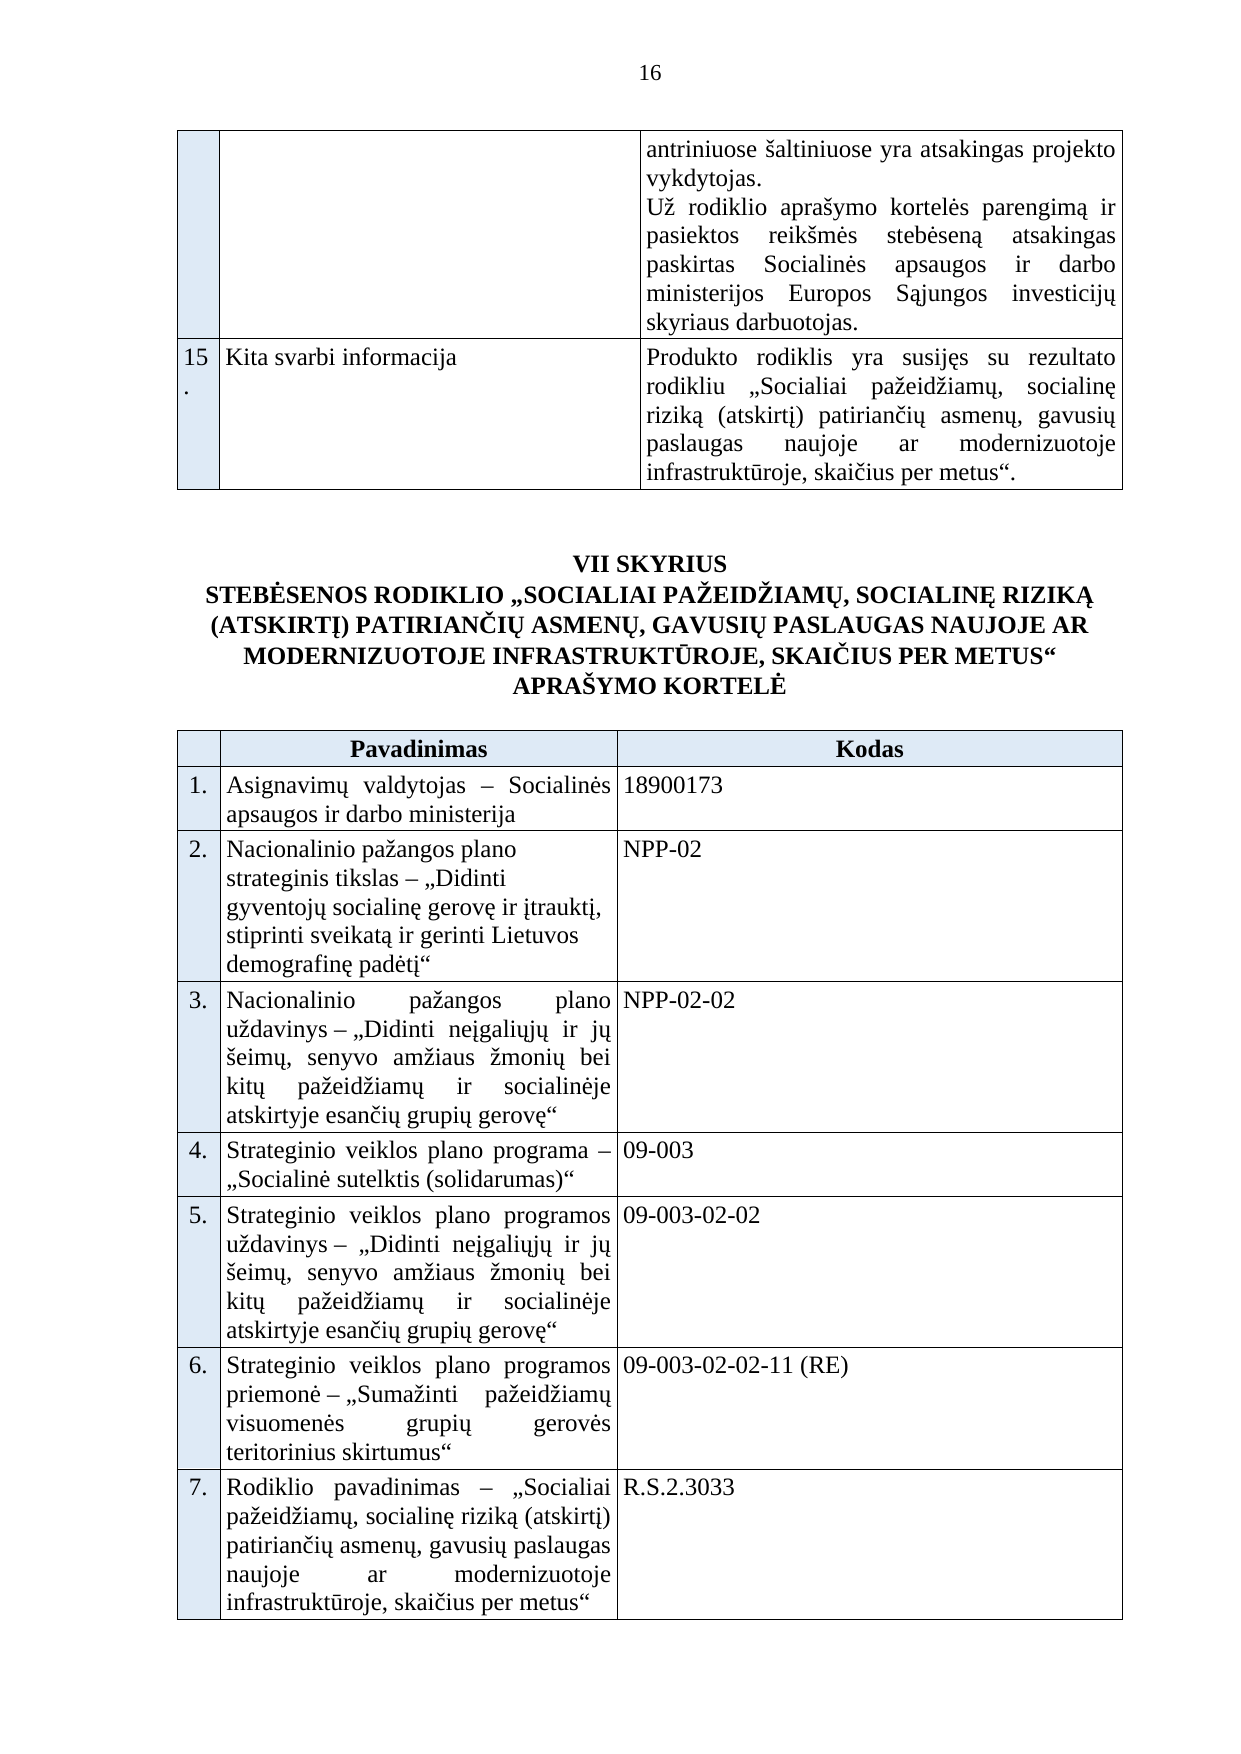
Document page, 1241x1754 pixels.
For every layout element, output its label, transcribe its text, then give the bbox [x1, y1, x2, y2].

table_cell 18900173 [618, 767, 1122, 830]
table_cell 2. [178, 831, 220, 981]
table_cell NPP-02 [618, 831, 1122, 981]
subtitle VII SKYRIUS [177, 549, 1122, 578]
table_cell NPP-02-02 [618, 982, 1122, 1132]
table_cell antriniuose šaltiniuose yra atsakingas projekto vykdytojas. Už rodiklio aprašymo kortelės parengimą ir pasiektos reikšmės stebėseną atsakingas paskirtas Socialinės apsaugos ir darbo ministerijos Europos Sąjungos investicijų skyriaus darbuotojas. [641, 131, 1122, 338]
table_header Pavadinimas [221, 731, 617, 766]
table_cell Asignavimų valdytojas – Socialinės apsaugos ir darbo ministerija [221, 767, 617, 830]
table_cell Rodiklio pavadinimas – „Socialiai pažeidžiamų, socialinę riziką (atskirtį) patiriančių asmenų, gavusių paslaugas naujoje ar modernizuotoje infrastruktūroje, skaičius per metus“ [221, 1470, 617, 1619]
table_header Kodas [618, 731, 1122, 766]
table_cell 5. [178, 1197, 220, 1347]
table_cell 3. [178, 982, 220, 1132]
subtitle Stebėsenos rodiklio „SOCIALIAI PAŽEIDŽIAMŲ, SOCIALINĘ RIZIKĄ (ATSKIRTĮ) PATIRIANČIŲ ASMENŲ, GAVUSIŲ PASLAUGAS NAUJOJE AR MODERNIZUOTOJE INFRASTRUKTŪROJE, SKAIČIUS PER METUS“ aprašymo kortelė [177, 580, 1122, 700]
table_cell Strateginio veiklos plano programos priemonė – „Sumažinti pažeidžiamų visuomenės grupių gerovės teritorinius skirtumus“ [221, 1348, 617, 1468]
table_cell Strateginio veiklos plano programa – „Socialinė sutelktis (solidarumas)“ [221, 1133, 617, 1196]
table_header [178, 731, 220, 766]
table_cell 09-003-02-02-11 (RE) [618, 1348, 1122, 1468]
table_cell 1. [178, 767, 220, 830]
table_cell Nacionalinio pažangos plano strateginis tikslas – „Didinti gyventojų socialinę gerovę ir įtrauktį, stiprinti sveikatą ir gerinti Lietuvos demografinę padėtį“ [221, 831, 617, 981]
table_cell R.S.2.3033 [618, 1470, 1122, 1619]
table_cell 15. [178, 339, 219, 489]
table_cell 09-003-02-02 [618, 1197, 1122, 1347]
table_cell 7. [178, 1470, 220, 1619]
table_cell 4. [178, 1133, 220, 1196]
table_cell Nacionalinio pažangos plano uždavinys – „Didinti neįgaliųjų ir jų šeimų, senyvo amžiaus žmonių bei kitų pažeidžiamų ir socialinėje atskirtyje esančių grupių gerovę“ [221, 982, 617, 1132]
table_cell Strateginio veiklos plano programos uždavinys – „Didinti neįgaliųjų ir jų šeimų, senyvo amžiaus žmonių bei kitų pažeidžiamų ir socialinėje atskirtyje esančių grupių gerovę“ [221, 1197, 617, 1347]
table_cell 6. [178, 1348, 220, 1468]
table_cell [220, 131, 640, 338]
table_cell 09-003 [618, 1133, 1122, 1196]
table_cell Kita svarbi informacija [220, 339, 640, 489]
table_cell Produkto rodiklis yra susijęs su rezultato rodikliu „Socialiai pažeidžiamų, socialinę riziką (atskirtį) patiriančių asmenų, gavusių paslaugas naujoje ar modernizuotoje infrastruktūroje, skaičius per metus“. [641, 339, 1122, 489]
table_cell [178, 131, 219, 338]
